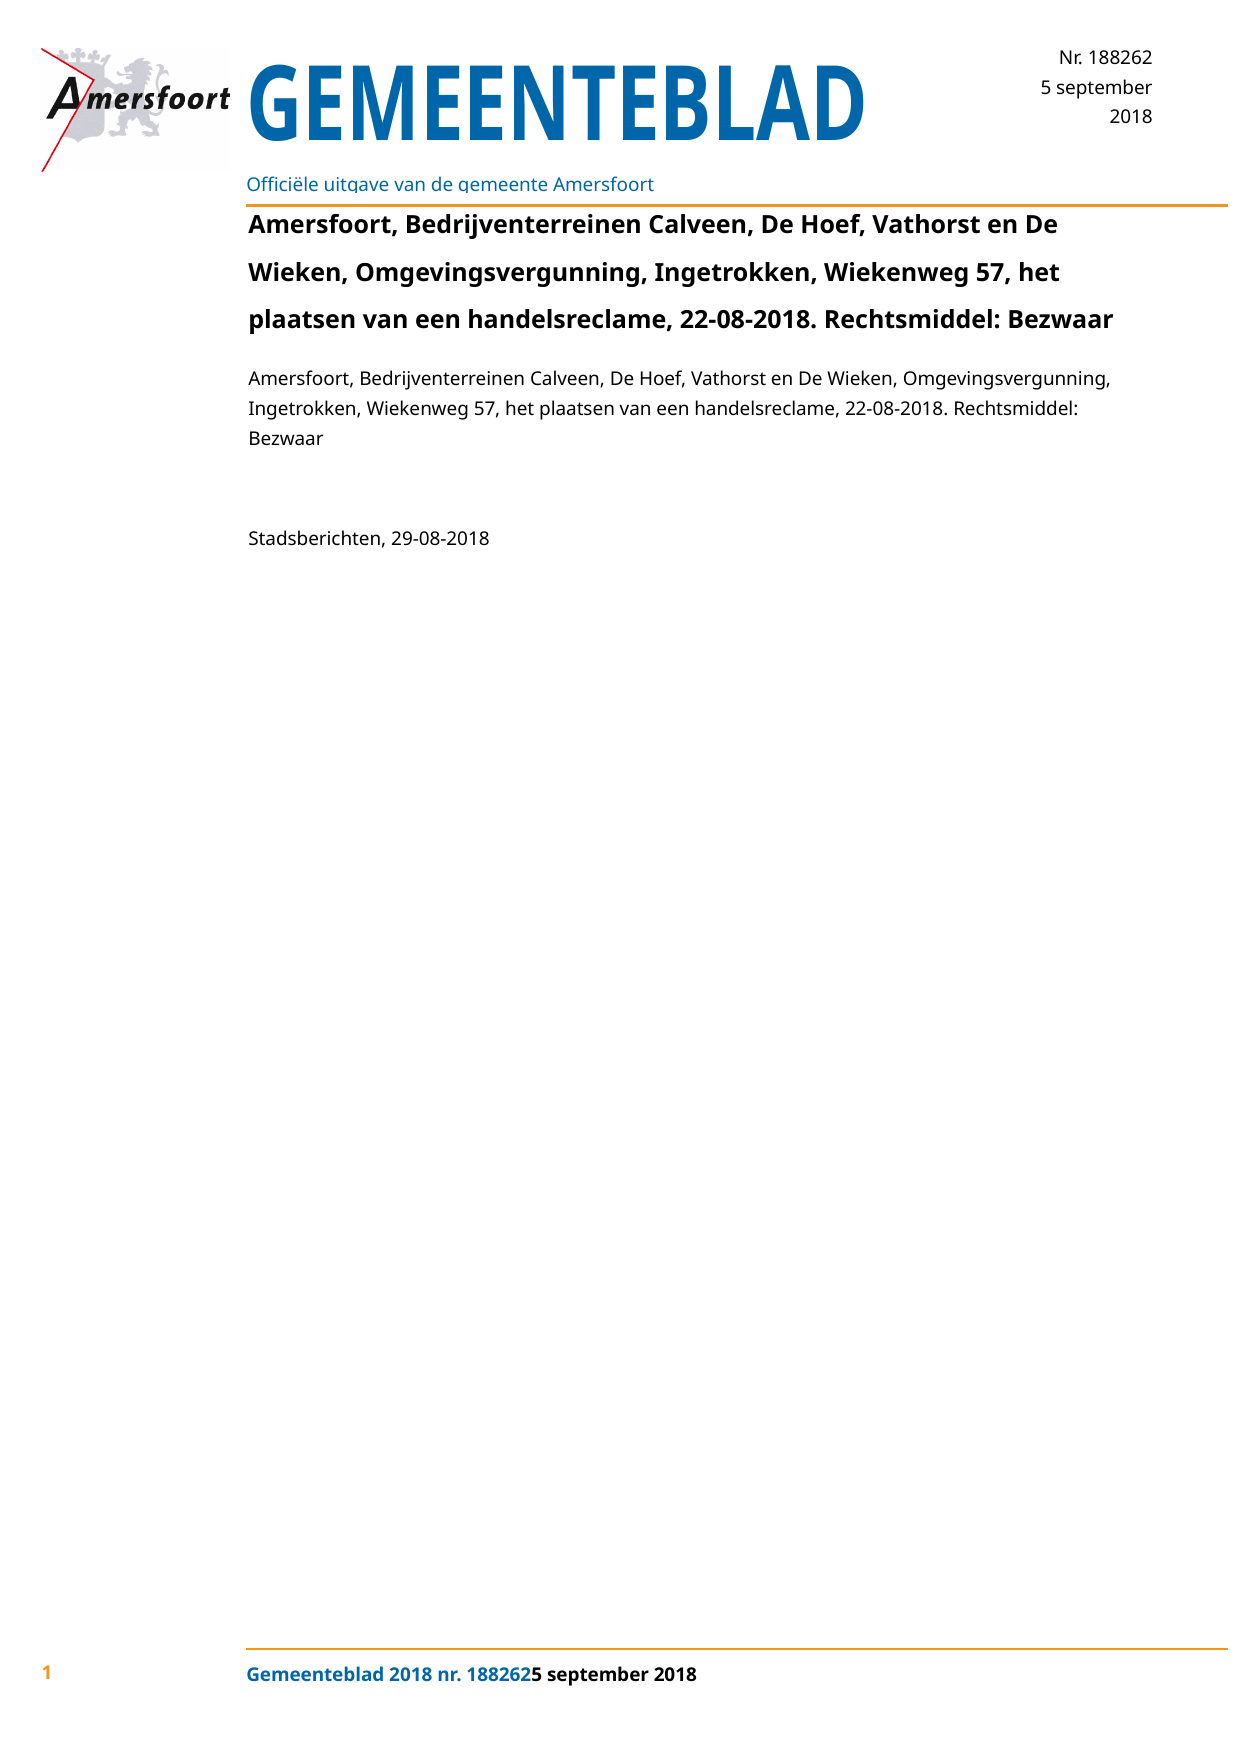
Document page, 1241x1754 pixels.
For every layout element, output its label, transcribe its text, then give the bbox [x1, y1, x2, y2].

text Amersfoort, Bedrijventerreinen Calveen, De Hoef, Vathorst en De Wieken, Omgevingsvergunning, Ingetrokken, Wiekenweg 57, het plaatsen van een handelsreclame, 22-08-2018. Rechtsmiddel: Bezwaar [248, 207, 1152, 336]
text Amersfoort, Bedrijventerreinen Calveen, De Hoef, Vathorst en De Wieken, Omgevingsvergunning, Ingetrokken, Wiekenweg 57, het plaatsen van een handelsreclame, 22-08-2018. Rechtsmiddel: Bezwaar [248, 366, 1152, 450]
picture [41, 47, 231, 172]
text Stadsberichten, 29-08-2018 [248, 526, 1152, 551]
